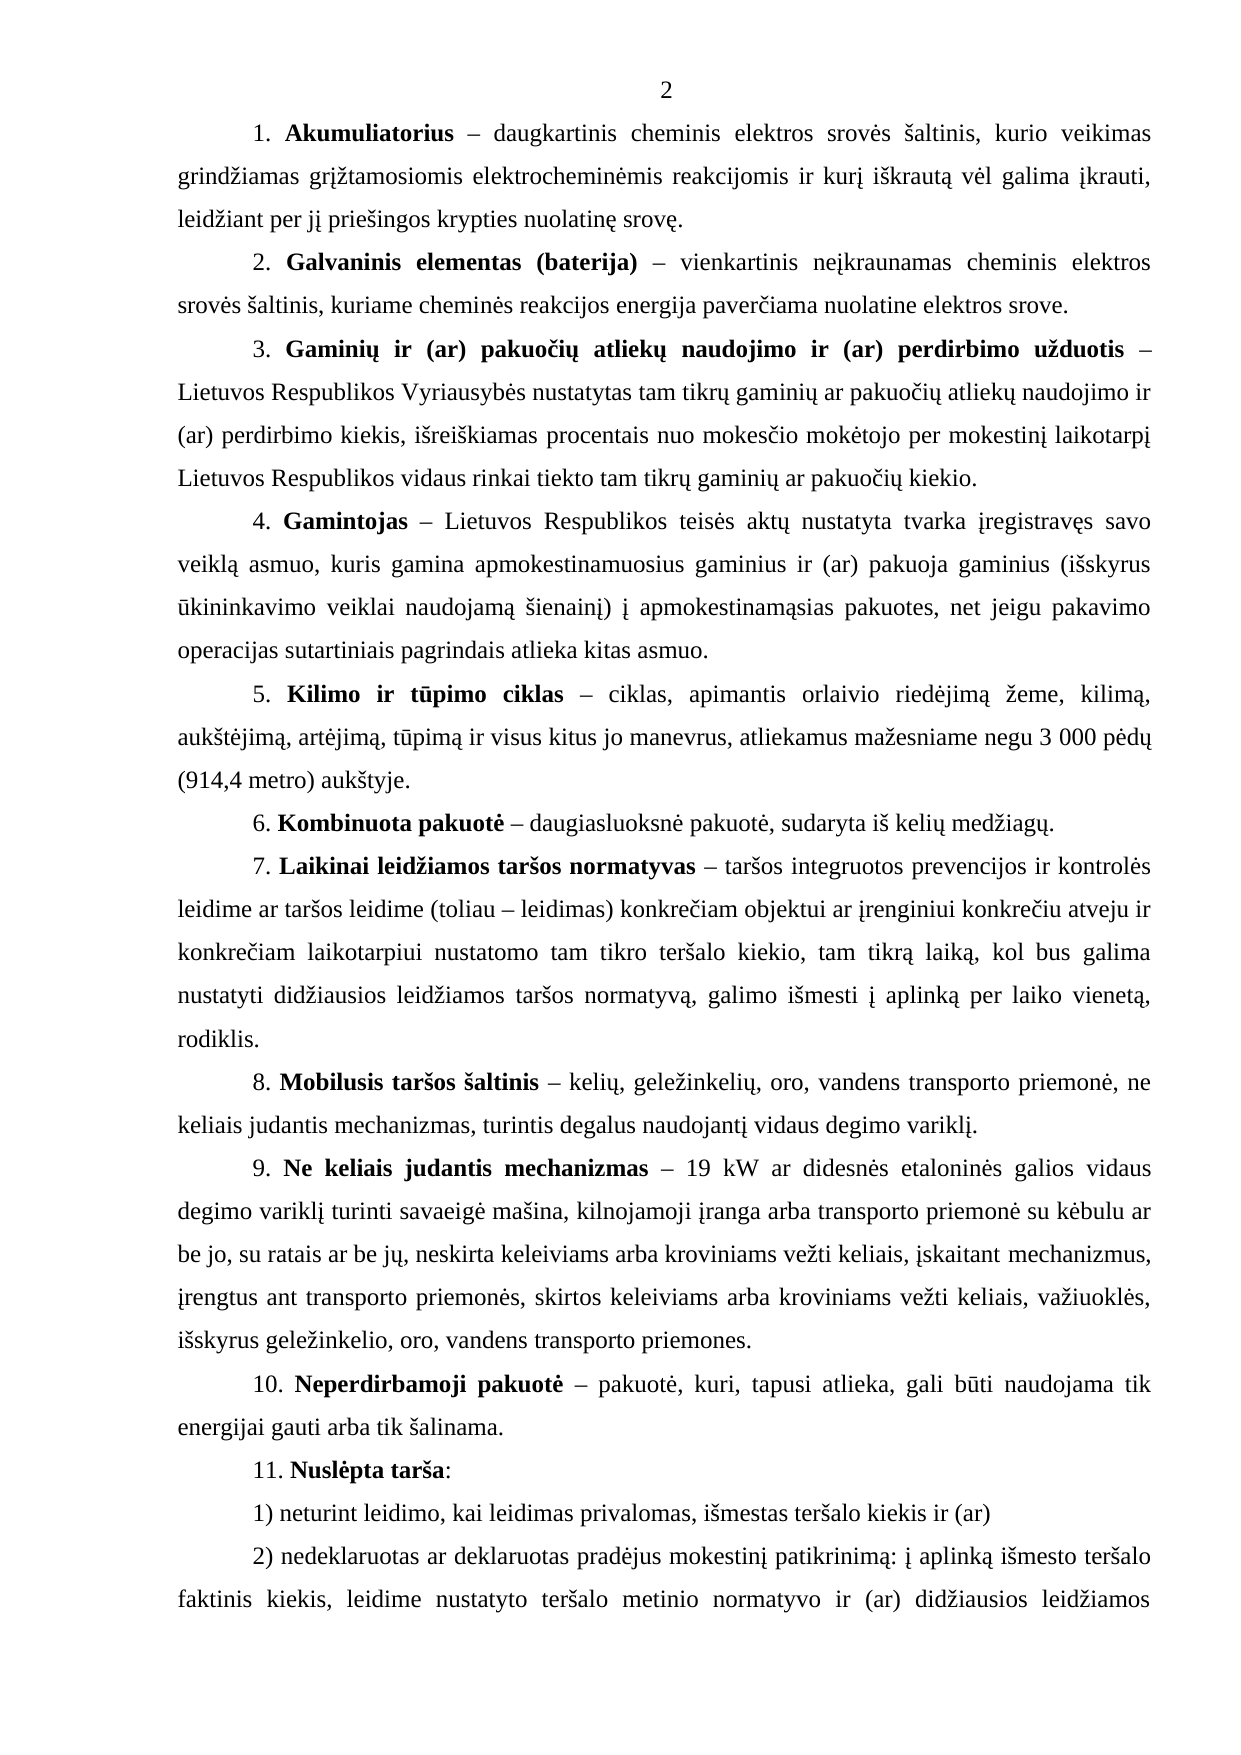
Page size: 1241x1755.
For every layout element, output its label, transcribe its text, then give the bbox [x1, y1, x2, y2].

text 3. Gaminių ir (ar) pakuočių atliekų naudojimo ir (ar) perdirbimo užduotis – Lietuvos Respublikos Vyriausybės nustatytas tam tikrų gaminių ar pakuočių atliekų naudojimo ir (ar) perdirbimo kiekis, išreiškiamas procentais nuo mokesčio mokėtojo per mokestinį laikotarpį Lietuvos Respublikos vidaus rinkai tiekto tam tikrų gaminių ar pakuočių kiekio. [177, 334, 1152, 492]
text 7. Laikinai leidžiamos taršos normatyvas – taršos integruotos prevencijos ir kontrolės leidime ar taršos leidime (toliau – leidimas) konkrečiam objektui ar įrenginiui konkrečiu atveju ir konkrečiam laikotarpiui nustatomo tam tikro teršalo kiekio, tam tikrą laiką, kol bus galima nustatyti didžiausios leidžiamos taršos normatyvą, galimo išmesti į aplinką per laiko vienetą, rodiklis. [177, 851, 1152, 1052]
text 9. Ne keliais judantis mechanizmas – 19 kW ar didesnės etaloninės galios vidaus degimo variklį turinti savaeigė mašina, kilnojamoji įranga arba transporto priemonė su kėbulu ar be jo, su ratais ar be jų, neskirta keleiviams arba kroviniams vežti keliais, įskaitant mechanizmus, įrengtus ant transporto priemonės, skirtos keleiviams arba kroviniams vežti keliais, važiuoklės, išskyrus geležinkelio, oro, vandens transporto priemones. [177, 1153, 1152, 1354]
text 4. Gamintojas – Lietuvos Respublikos teisės aktų nustatyta tvarka įregistravęs savo veiklą asmuo, kuris gamina apmokestinamuosius gaminius ir (ar) pakuoja gaminius (išskyrus ūkininkavimo veiklai naudojamą šienainį) į apmokestinamąsias pakuotes, net jeigu pakavimo operacijas sutartiniais pagrindais atlieka kitas asmuo. [177, 506, 1152, 664]
text 8. Mobilusis taršos šaltinis – kelių, geležinkelių, oro, vandens transporto priemonė, ne keliais judantis mechanizmas, turintis degalus naudojantį vidaus degimo variklį. [177, 1067, 1152, 1139]
text 2. Galvaninis elementas (baterija) – vienkartinis neįkraunamas cheminis elektros srovės šaltinis, kuriame cheminės reakcijos energija paverčiama nuolatine elektros srove. [177, 247, 1152, 319]
text 1. Akumuliatorius – daugkartinis cheminis elektros srovės šaltinis, kurio veikimas grindžiamas grįžtamosiomis elektrocheminėmis reakcijomis ir kurį iškrautą vėl galima įkrauti, leidžiant per jį priešingos krypties nuolatinę srovę. [177, 118, 1152, 233]
text 1) neturint leidimo, kai leidimas privalomas, išmestas teršalo kiekis ir (ar) [177, 1498, 1152, 1527]
text 6. Kombinuota pakuotė – daugiasluoksnė pakuotė, sudaryta iš kelių medžiagų. [177, 808, 1152, 837]
text 11. Nuslėpta tarša: [177, 1455, 1152, 1484]
text 5. Kilimo ir tūpimo ciklas – ciklas, apimantis orlaivio riedėjimą žeme, kilimą, aukštėjimą, artėjimą, tūpimą ir visus kitus jo manevrus, atliekamus mažesniame negu 3 000 pėdų (914,4 metro) aukštyje. [177, 679, 1152, 794]
text 2) nedeklaruotas ar deklaruotas pradėjus mokestinį patikrinimą: į aplinką išmesto teršalo faktinis kiekis, leidime nustatyto teršalo metinio normatyvo ir (ar) didžiausios leidžiamos [177, 1541, 1152, 1613]
text 10. Neperdirbamoji pakuotė – pakuotė, kuri, tapusi atlieka, gali būti naudojama tik energijai gauti arba tik šalinama. [177, 1369, 1152, 1441]
